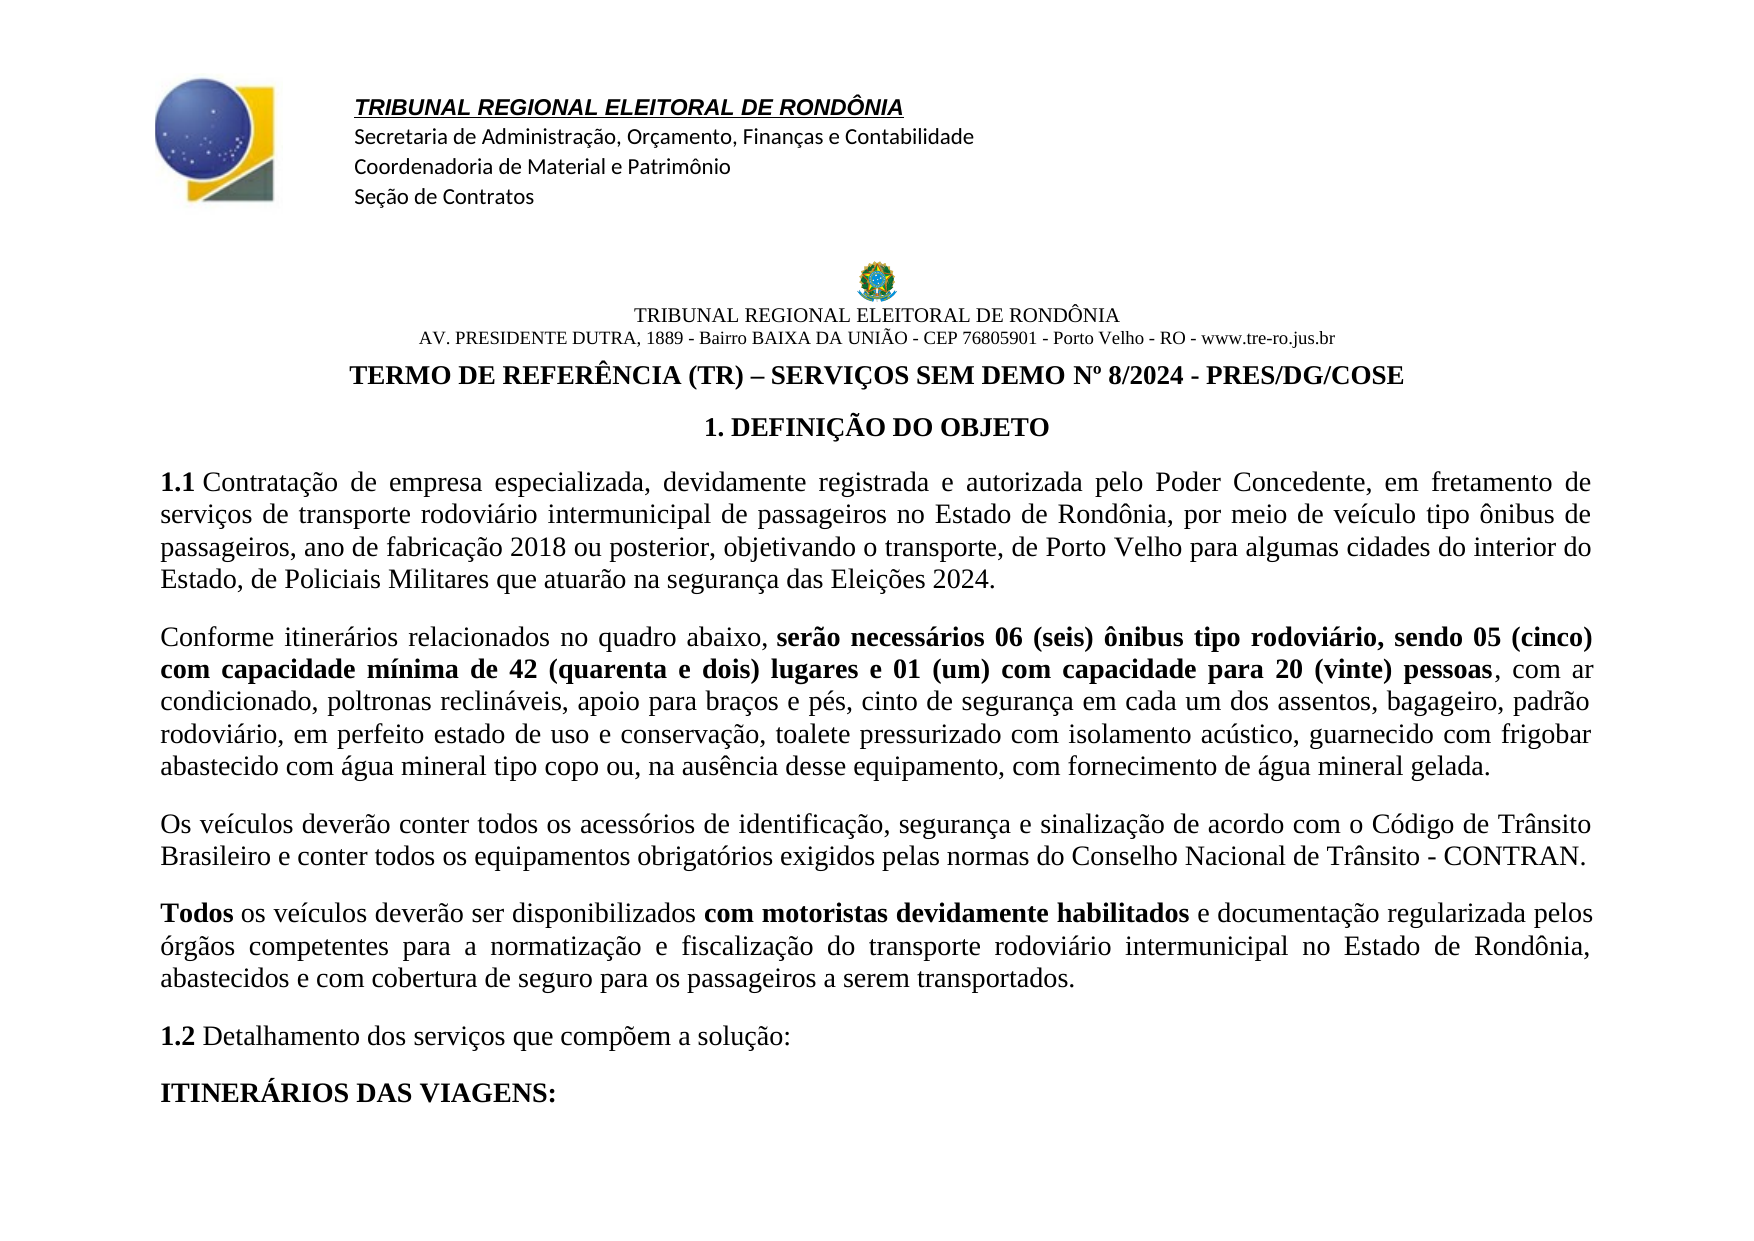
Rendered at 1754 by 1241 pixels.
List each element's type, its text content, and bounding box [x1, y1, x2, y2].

text 1.2 Detalhamento dos serviços que compõem a solução: [160, 1019, 1594, 1051]
text TRIBUNAL REGIONAL ELEITORAL DE RONDÔNIA [148, 303, 1606, 327]
text ITINERÁRIOS DAS VIAGENS: [160, 1076, 1594, 1108]
text TERMO DE REFERÊNCIA (TR) – serviços sem demo Nº 8/2024 - PRES/DG/COSE [148, 359, 1606, 390]
text Todos os veículos deverão ser disponibilizados com motoristas devidamente habilitados e documentação regularizada pelos órgãos competentes para a normatização e fiscalização do transporte rodoviário intermunicipal no Estado de Rondônia, abastecidos e com cobertura de seguro para os passageiros a serem transportados. [160, 896, 1594, 994]
text AV. PRESIDENTE DUTRA, 1889 - Bairro BAIXA DA UNIÃO - CEP 76805901 - Porto Velho - RO - www.tre-ro.jus.br [148, 327, 1606, 349]
text 1. DEFINIÇÃO DO OBJETO [148, 411, 1606, 442]
text 1.1 Contratação de empresa especializada, devidamente registrada e autorizada pelo Poder Concedente, em fretamento de serviços de transporte rodoviário intermunicipal de passageiros no Estado de Rondônia, por meio de veículo tipo ônibus de passageiros, ano de fabricação 2018 ou posterior, objetivando o transporte, de Porto Velho para algumas cidades do interior do Estado, de Policiais Militares que atuarão na segurança das Eleições 2024. [160, 465, 1594, 595]
text Os veículos deverão conter todos os acessórios de identificação, segurança e sinalização de acordo com o Código de Trânsito Brasileiro e conter todos os equipamentos obrigatórios exigidos pelas normas do Conselho Nacional de Trânsito - CONTRAN. [160, 807, 1594, 871]
text Conforme itinerários relacionados no quadro abaixo, serão necessários 06 (seis) ônibus tipo rodoviário, sendo 05 (cinco) com capacidade mínima de 42 (quarenta e dois) lugares e 01 (um) com capacidade para 20 (vinte) pessoas, com ar condicionado, poltronas reclináveis, apoio para braços e pés, cinto de segurança em cada um dos assentos, bagageiro, padrão rodoviário, em perfeito estado de uso e conservação, toalete pressurizado com isolamento acústico, guarnecido com frigobar abastecido com água mineral tipo copo ou, na ausência desse equipamento, com fornecimento de água mineral gelada. [160, 620, 1594, 782]
